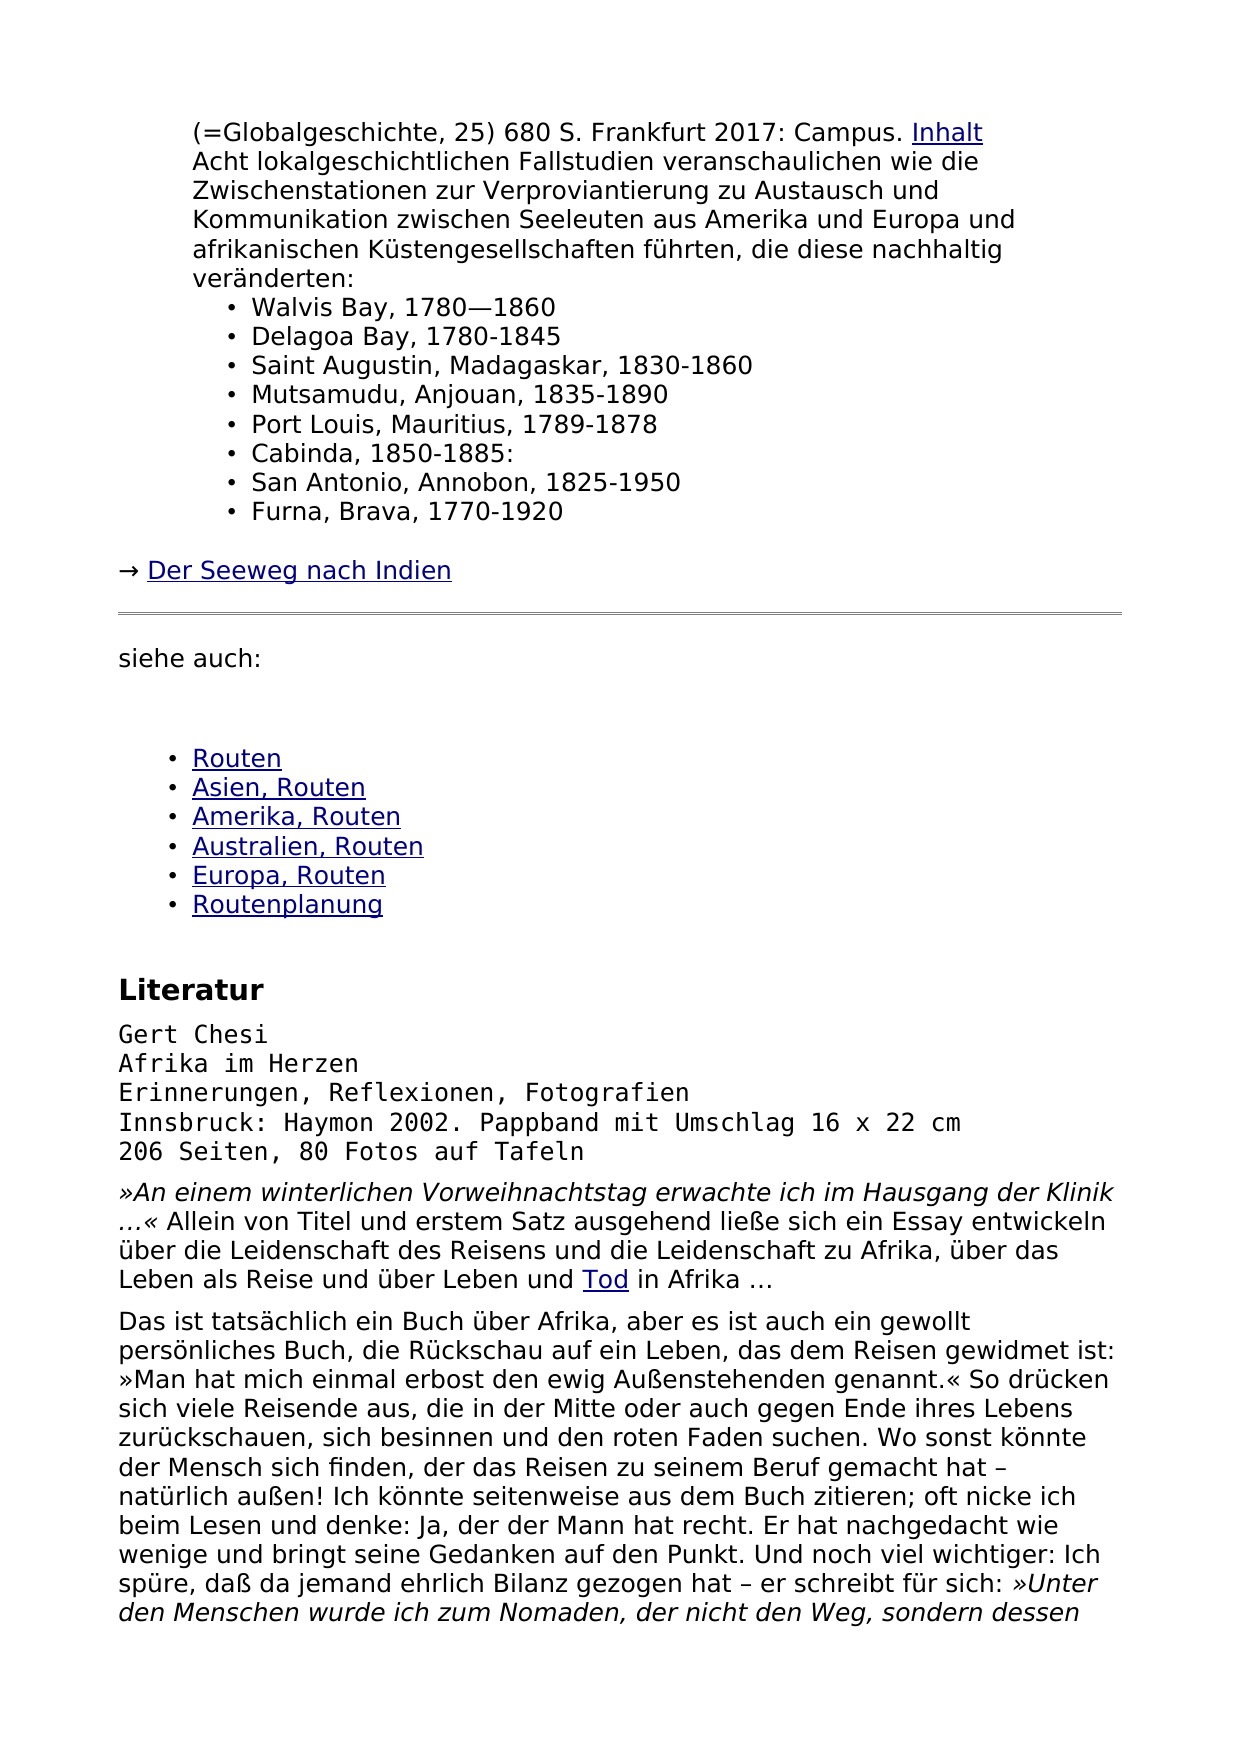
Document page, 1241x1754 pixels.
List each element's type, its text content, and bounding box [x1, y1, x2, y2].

list Europa, Routen [177, 861, 1122, 890]
list Walvis Bay, 1780—1860 [236, 293, 1122, 322]
text Gert Chesi Afrika im Herzen Erinnerungen, Reflexionen, Fotografien Innsbruck: Haymon 2002. Pappband mit Umschlag 16 x 22 cm 206 Seiten, 80 Fotos auf Tafeln [118, 1020, 1122, 1166]
list Cabinda, 1850-1885: [236, 439, 1122, 468]
list Mutsamudu, Anjouan, 1835-1890 [236, 381, 1122, 410]
text siehe auch: [118, 644, 1122, 702]
list Delagoa Bay, 1780-1845 [236, 322, 1122, 351]
list Amerika, Routen [177, 803, 1122, 832]
list Routenplanung [177, 890, 1122, 919]
list Furna, Brava, 1770-1920 [236, 497, 1122, 526]
text Das ist tatsächlich ein Buch über Afrika, aber es ist auch ein gewollt persönliches Buch, die Rückschau auf ein Leben, das dem Reisen gewidmet ist: »Man hat mich einmal erbost den ewig Außenstehenden genannt.« So drücken sich viele Reisende aus, die in der Mitte oder auch gegen Ende ihres Lebens zurückschauen, sich besinnen und den roten Faden suchen. Wo sonst könnte der Mensch sich finden, der das Reisen zu seinem Beruf gemacht hat – natürlich außen! Ich könnte seitenweise aus dem Buch zitieren; oft nicke ich beim Lesen und denke: Ja, der der Mann hat recht. Er hat nachgedacht wie wenige und bringt seine Gedanken auf den Punkt. Und noch viel wichtiger: Ich spüre, daß da jemand ehrlich Bilanz gezogen hat – er schreibt für sich: »Unter den Menschen wurde ich zum Nomaden, der nicht den Weg, sondern dessen [118, 1307, 1122, 1628]
list Australien, Routen [177, 832, 1122, 861]
list Asien, Routen [177, 773, 1122, 803]
text → Der Seeweg nach Indien [118, 556, 1122, 585]
text »An einem winterlichen Vorweihnachtstag erwachte ich im Hausgang der Klinik …« Allein von Titel und erstem Satz ausgehend ließe sich ein Essay entwickeln über die Leidenschaft des Reisens und die Leidenschaft zu Afrika, über das Leben als Reise und über Leben und Tod in Afrika … [118, 1178, 1122, 1294]
list Saint Augustin, Madagaskar, 1830-1860 [236, 351, 1122, 381]
list Port Louis, Mauritius, 1789-1878 [236, 410, 1122, 439]
list (=Globalgeschichte, 25) 680 S. Frankfurt 2017: Campus. Inhalt Acht lokalgeschichtlichen Fallstudien veranschaulichen wie die Zwischenstationen zur Verproviantierung zu Austausch und Kommunikation zwischen Seeleuten aus Amerika und Europa und afrikanischen Küstengesellschaften führten, die diese nachhaltig veränderten: [177, 118, 1122, 293]
list Routen [177, 744, 1122, 773]
list San Antonio, Annobon, 1825-1950 [236, 468, 1122, 497]
subtitle Literatur [118, 974, 1122, 1008]
